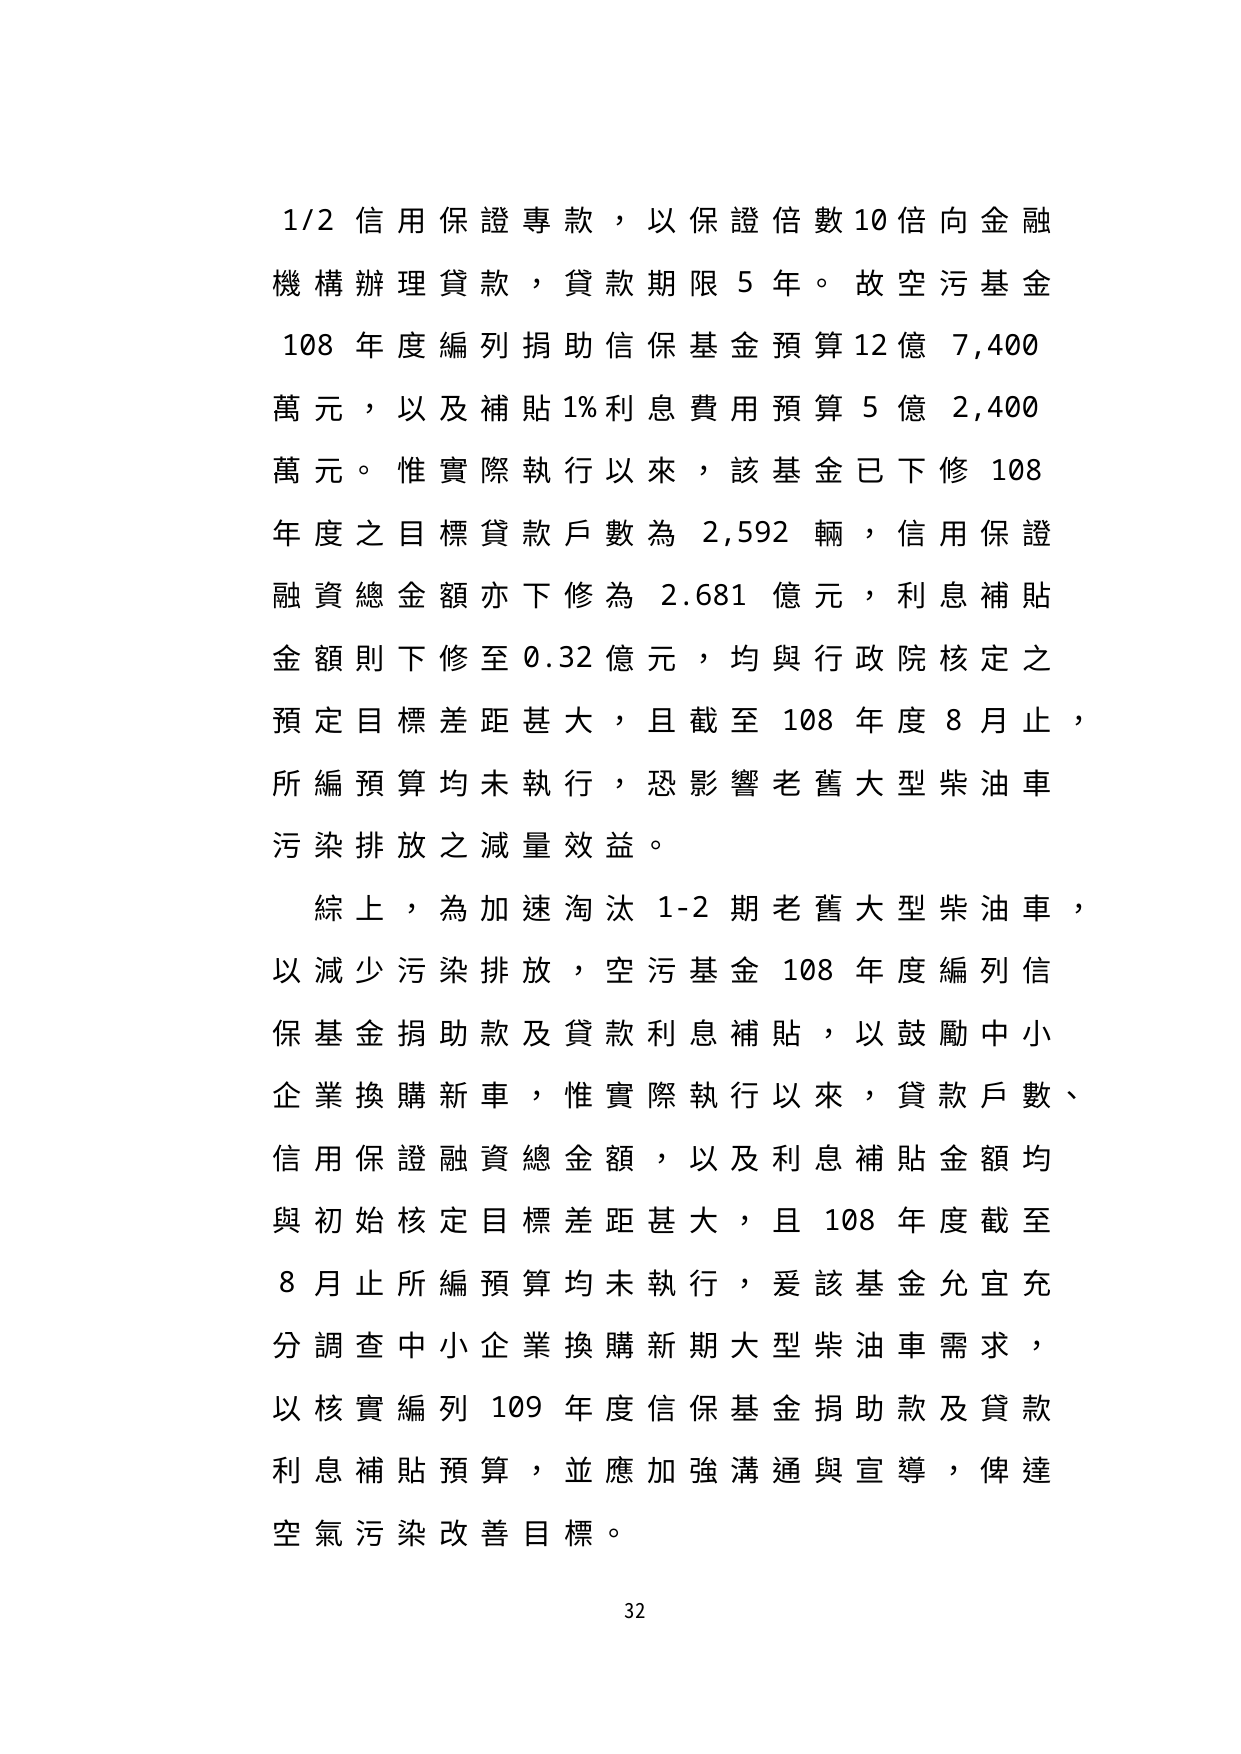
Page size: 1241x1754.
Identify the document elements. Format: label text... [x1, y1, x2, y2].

text 綜上，為加速淘汰1-2期老舊大型柴油車，以減少污染排放，空污基金108年度編列信保基金捐助款及貸款利息補貼，以鼓勵中小企業換購新車，惟實際執行以來，貸款戶數、信用保證融資總金額，以及利息補貼金額均與初始核定目標差距甚大，且108年度截至8月止所編預算均未執行，爰該基金允宜充分調查中小企業換購新期大型柴油車需求，以核實編列109年度信保基金捐助款及貸款利息補貼預算，並應加強溝通與宣導，俾達空氣污染改善目標。 [242, 865, 1058, 1552]
text 為改善空氣污染問題，行政院107年7月24日核定空污基金辦理「汰換老舊大型柴油車專案優惠利率及信用保證計畫」，協助持有1-2期大型柴油車之中小企業辦理換購新期大型柴油車貸款，108年度擬承貸1萬5,000輛，按平均新購車價286萬元貸款8成(約230萬元)，總計信用保證融資金額344億元，由空污基金與信保基金各提供1/2信用保證專款，以保證倍數10倍向金融機構辦理貸款，貸款期限5年。故空污基金108年度編列捐助信保基金預算12億7,400萬元，以及補貼1%利息費用預算5億2,400萬元。惟實際執行以來，該基金已下修108年度之目標貸款戶數為2,592輛，信用保證融資總金額亦下修為2.681億元，利息補貼金額則下修至0.32億元，均與行政院核定之預定目標差距甚大，且截至108年度8月止，所編預算均未執行，恐影響老舊大型柴油車污染排放之減量效益。 [242, 177, 1058, 865]
